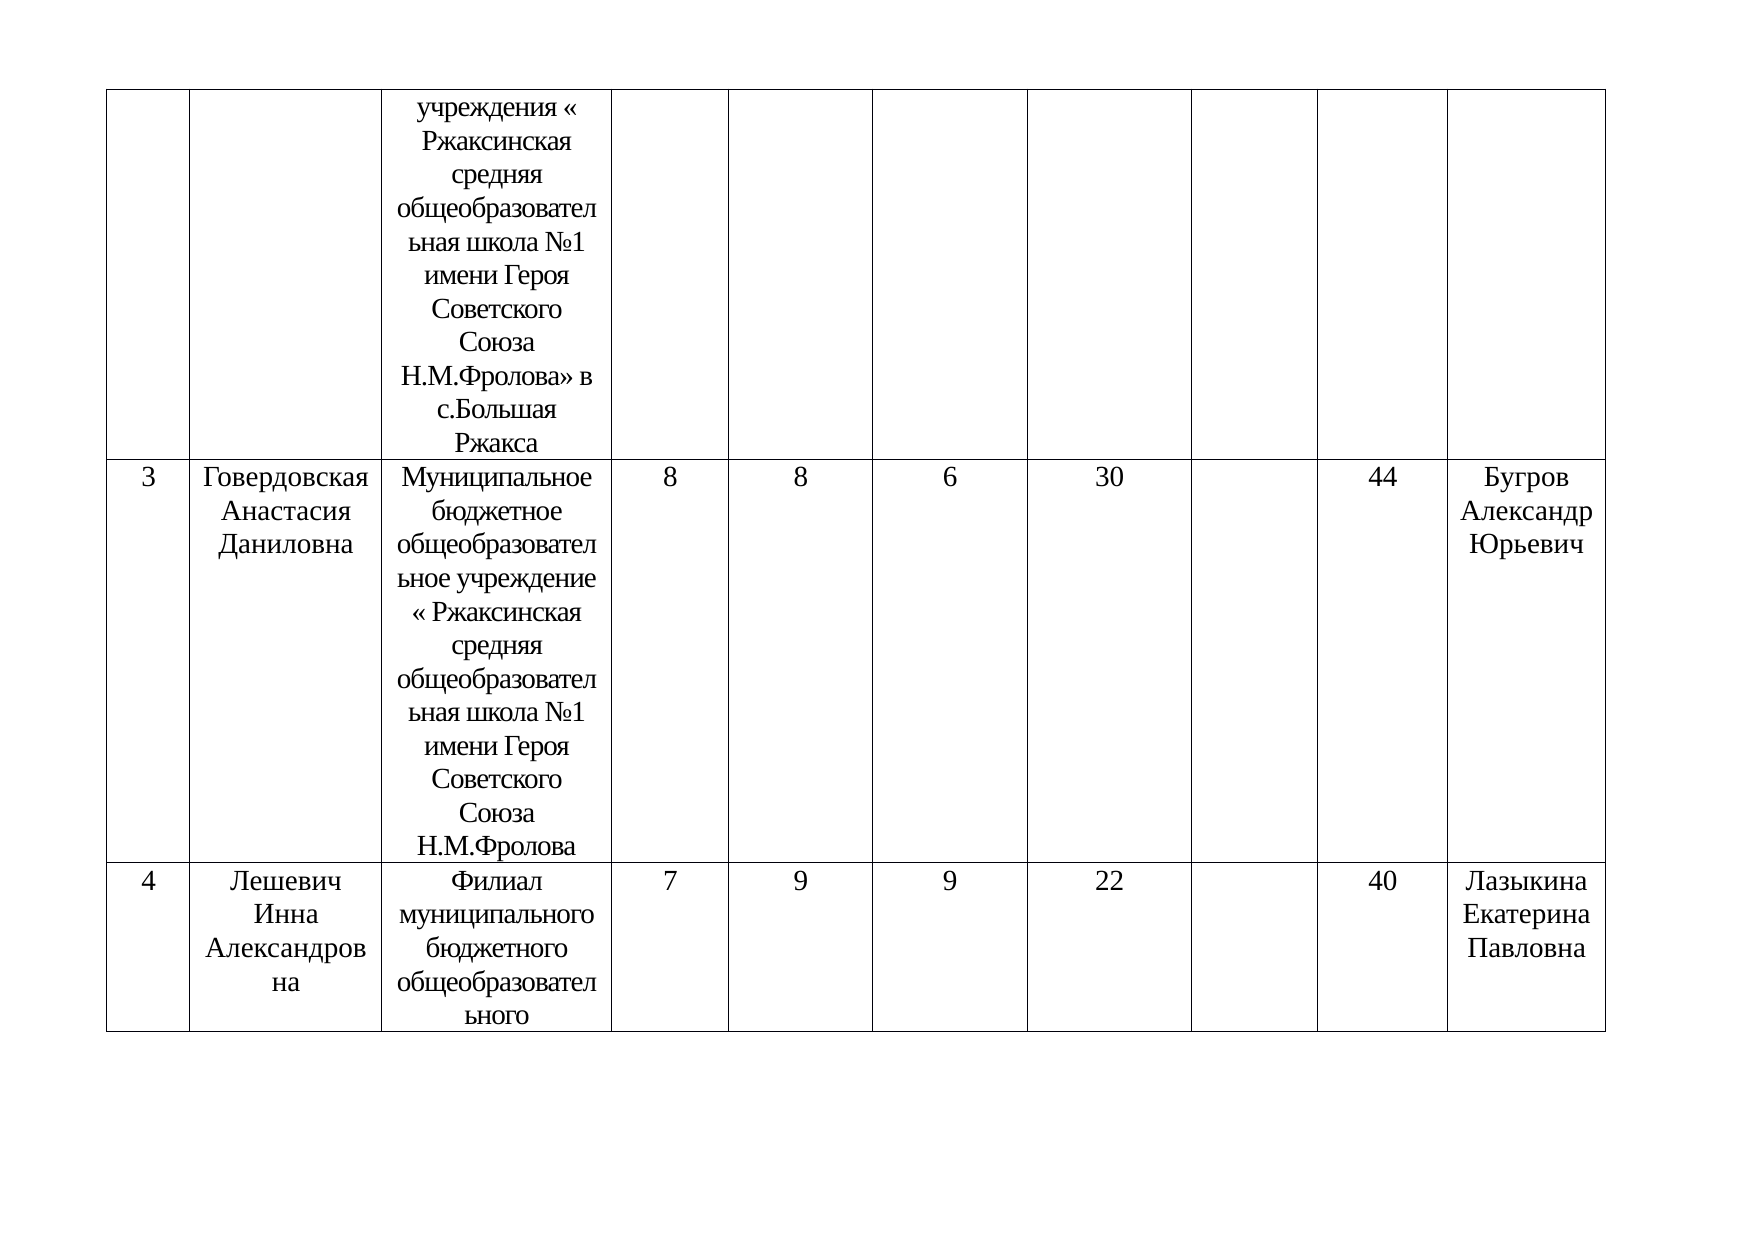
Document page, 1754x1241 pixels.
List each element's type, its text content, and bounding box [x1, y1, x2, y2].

table_cell [190, 90, 381, 458]
table_cell Муниципальное бюджетное общеобразовательное учреждение « Ржаксинская средняя общеобразовательная школа №1 имени Героя Советского Союза Н.М.Фролова [382, 460, 611, 862]
table_cell 6 [873, 460, 1027, 862]
table_cell Лешевич Инна Александровна [190, 863, 381, 1031]
table_cell [729, 90, 872, 458]
table_cell 30 [1028, 460, 1191, 862]
table_cell 9 [729, 863, 872, 1031]
table_cell [1318, 90, 1447, 458]
table_cell 3 [107, 460, 189, 862]
table_cell [1192, 863, 1317, 1031]
table_cell [1448, 90, 1605, 458]
table_cell Филиал муниципального бюджетного общеобразовательного [382, 863, 611, 1031]
table_cell [612, 90, 728, 458]
table_cell [873, 90, 1027, 458]
table_cell Бугров Александр Юрьевич [1448, 460, 1605, 862]
table_cell [1028, 90, 1191, 458]
table_cell 44 [1318, 460, 1447, 862]
table_cell 8 [612, 460, 728, 862]
table_cell [107, 90, 189, 458]
table_cell Говердовская Анастасия Даниловна [190, 460, 381, 862]
table_cell [1192, 460, 1317, 862]
table_cell 7 [612, 863, 728, 1031]
table_cell 40 [1318, 863, 1447, 1031]
table_cell учреждения « Ржаксинская средняя общеобразовательная школа №1 имени Героя Советского Союза Н.М.Фролова» в с.Большая Ржакса [382, 90, 611, 458]
table_cell 9 [873, 863, 1027, 1031]
table_cell 8 [729, 460, 872, 862]
table_cell Лазыкина Екатерина Павловна [1448, 863, 1605, 1031]
table_cell 4 [107, 863, 189, 1031]
table_cell [1192, 90, 1317, 458]
table_cell 22 [1028, 863, 1191, 1031]
